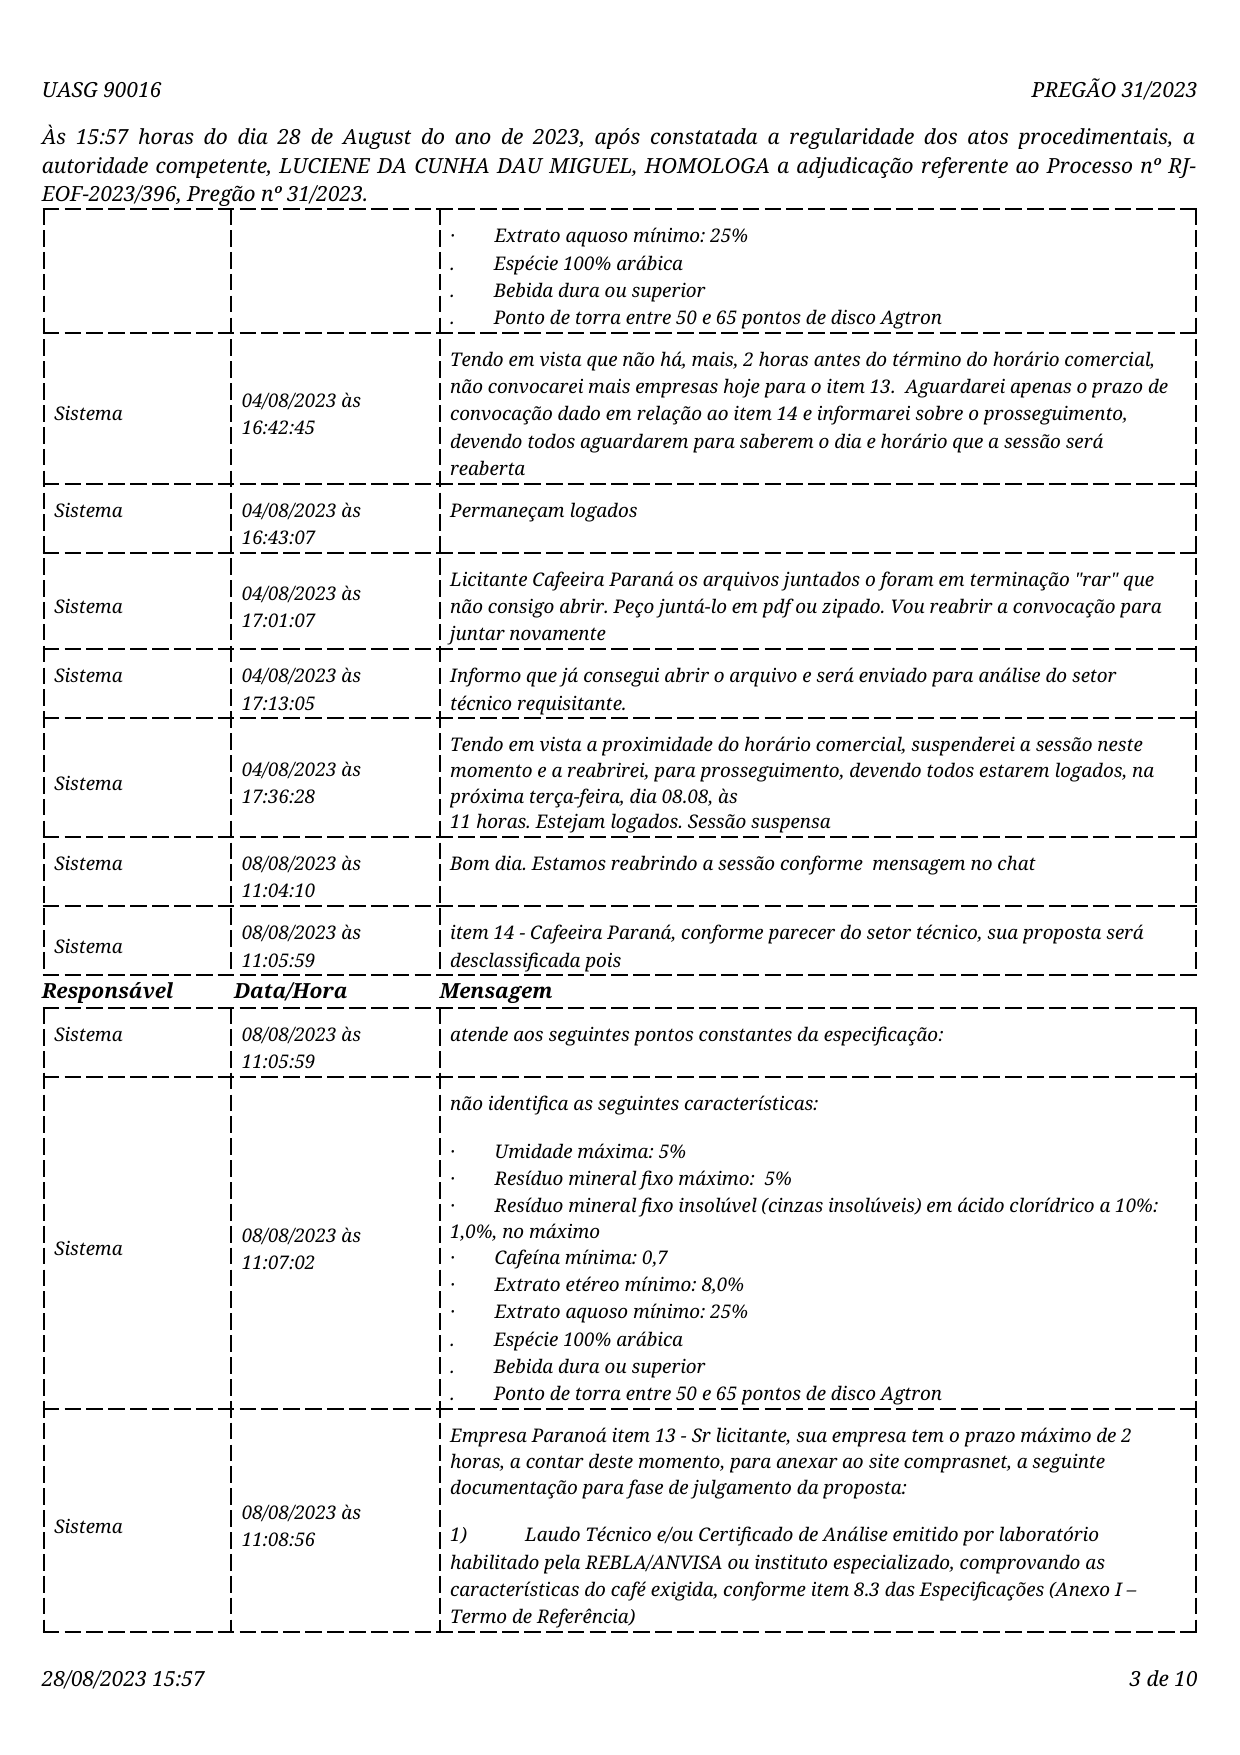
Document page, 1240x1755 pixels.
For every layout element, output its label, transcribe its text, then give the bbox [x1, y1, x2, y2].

text Responsável Data/Hora Mensagem [42, 976, 1200, 1005]
table_cell Sistema [44, 552, 231, 648]
table_cell 04/08/2023 às 17:36:28 [231, 717, 439, 836]
table_cell Informo que já consegui abrir o arquivo e será enviado para análise do setor técnico requisitante. [440, 648, 1196, 717]
table_cell 08/08/2023 às 11:08:56 [231, 1408, 439, 1631]
table_cell Licitante Cafeeira Paraná os arquivos juntados o foram em terminação "rar" que não consigo abrir. Peço juntá-lo em pdf ou zipado. Vou reabrir a convocação para juntar novamente [440, 552, 1196, 648]
table_cell Sistema [44, 836, 231, 905]
table_cell [44, 208, 231, 332]
table_cell 08/08/2023 às 11:05:59 [231, 905, 439, 974]
table_cell Sistema [44, 717, 231, 836]
table_cell Bom dia. Estamos reabrindo a sessão conforme mensagem no chat [440, 836, 1196, 905]
table_cell · Extrato aquoso mínimo: 25% . Espécie 100% arábica . Bebida dura ou superior . Ponto de torra entre 50 e 65 pontos de disco Agtron [440, 208, 1196, 332]
table_header 08/08/2023 às 11:05:59 [231, 1007, 439, 1076]
table_cell Tendo em vista a proximidade do horário comercial, suspenderei a sessão neste momento e a reabrirei, para prosseguimento, devendo todos estarem logados, na próxima terça-feira, dia 08.08, às 11 horas. Estejam logados. Sessão suspensa [440, 717, 1196, 836]
table_cell item 14 - Cafeeira Paraná, conforme parecer do setor técnico, sua proposta será desclassificada pois [440, 905, 1196, 974]
table_cell Tendo em vista que não há, mais, 2 horas antes do término do horário comercial, não convocarei mais empresas hoje para o item 13. Aguardarei apenas o prazo de convocação dado em relação ao item 14 e informarei sobre o prosseguimento, devendo todos aguardarem para saberem o dia e horário que a sessão será reaberta [440, 332, 1196, 483]
table_header Sistema [44, 1007, 231, 1076]
table_cell [231, 208, 439, 332]
table_cell Permaneçam logados [440, 483, 1196, 552]
table_cell Sistema [44, 905, 231, 974]
table_cell 04/08/2023 às 17:13:05 [231, 648, 439, 717]
table_cell Sistema [44, 332, 231, 483]
table_cell Sistema [44, 1076, 231, 1408]
table_cell 08/08/2023 às 11:04:10 [231, 836, 439, 905]
table_cell 04/08/2023 às 16:42:45 [231, 332, 439, 483]
table_cell 04/08/2023 às 17:01:07 [231, 552, 439, 648]
table_cell Sistema [44, 483, 231, 552]
table_cell Sistema [44, 648, 231, 717]
table_cell Sistema [44, 1408, 231, 1631]
table_cell 08/08/2023 às 11:07:02 [231, 1076, 439, 1408]
table_cell 04/08/2023 às 16:43:07 [231, 483, 439, 552]
table_header atende aos seguintes pontos constantes da especificação: [440, 1007, 1196, 1076]
table_cell não identifica as seguintes características: · Umidade máxima: 5% · Resíduo mineral fixo máximo: 5% · Resíduo mineral fixo insolúvel (cinzas insolúveis) em ácido clorídrico a 10%: 1,0%, no máximo · Cafeína mínima: 0,7 · Extrato etéreo mínimo: 8,0% · Extrato aquoso mínimo: 25% . Espécie 100% arábica . Bebida dura ou superior . Ponto de torra entre 50 e 65 pontos de disco Agtron [440, 1076, 1196, 1408]
table_cell Empresa Paranoá item 13 - Sr licitante, sua empresa tem o prazo máximo de 2 horas, a contar deste momento, para anexar ao site comprasnet, a seguinte documentação para fase de julgamento da proposta: 1) Laudo Técnico e/ou Certificado de Análise emitido por laboratório habilitado pela REBLA/ANVISA ou instituto especializado, comprovando as características do café exigida, conforme item 8.3 das Especificações (Anexo I – Termo de Referência) [440, 1408, 1196, 1631]
